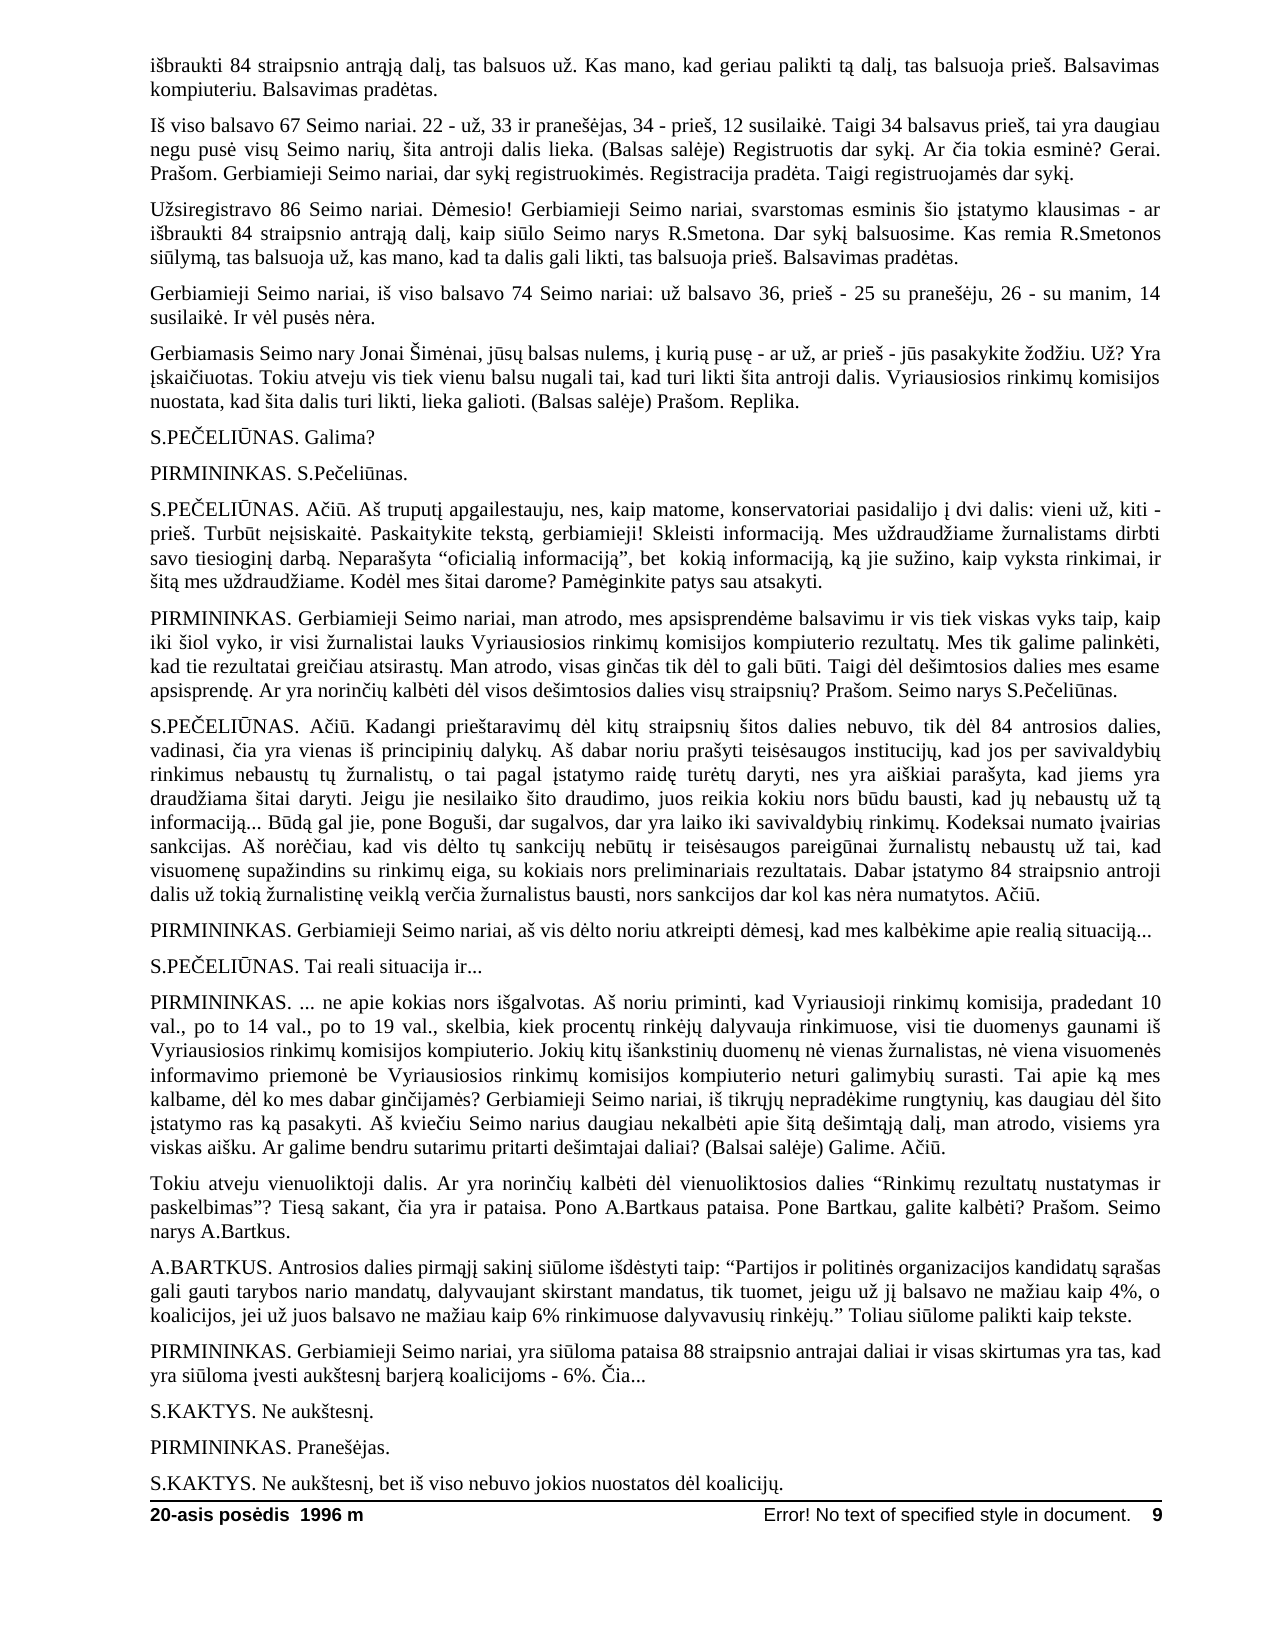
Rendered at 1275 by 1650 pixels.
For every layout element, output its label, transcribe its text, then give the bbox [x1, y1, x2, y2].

text S.KAKTYS. Ne aukštesnį. [150, 1399, 1162, 1423]
text S.PEČELIŪNAS. Ačiū. Aš truputį apgailestauju, nes, kaip matome, konservatoriai pasidalijo į dvi dalis: vieni už, kiti - prieš. Turbūt neįsiskaitė. Paskaitykite tekstą, gerbiamieji! Skleisti informaciją. Mes uždraudžiame žurnalistams dirbti savo tiesioginį darbą. Neparašyta “oficialią informaciją”, bet kokią informaciją, ką jie sužino, kaip vyksta rinkimai, ir šitą mes uždraudžiame. Kodėl mes šitai darome? Pamėginkite patys sau atsakyti. [150, 497, 1162, 593]
text PIRMININKAS. Pranešėjas. [150, 1435, 1162, 1459]
text PIRMININKAS. ... ne apie kokias nors išgalvotas. Aš noriu priminti, kad Vyriausioji rinkimų komisija, pradedant 10 val., po to 14 val., po to 19 val., skelbia, kiek procentų rinkėjų dalyvauja rinkimuose, visi tie duomenys gaunami iš Vyriausiosios rinkimų komisijos kompiuterio. Jokių kitų išankstinių duomenų nė vienas žurnalistas, nė viena visuomenės informavimo priemonė be Vyriausiosios rinkimų komisijos kompiuterio neturi galimybių surasti. Tai apie ką mes kalbame, dėl ko mes dabar ginčijamės? Gerbiamieji Seimo nariai, iš tikrųjų nepradėkime rungtynių, kas daugiau dėl šito įstatymo ras ką pasakyti. Aš kviečiu Seimo narius daugiau nekalbėti apie šitą dešimtąją dalį, man atrodo, visiems yra viskas aišku. Ar galime bendru sutarimu pritarti dešimtajai daliai? (Balsai salėje) Galime. Ačiū. [150, 990, 1162, 1159]
text Tokiu atveju vienuoliktoji dalis. Ar yra norinčių kalbėti dėl vienuoliktosios dalies “Rinkimų rezultatų nustatymas ir paskelbimas”? Tiesą sakant, čia yra ir pataisa. Pono A.Bartkaus pataisa. Pone Bartkau, galite kalbėti? Prašom. Seimo narys A.Bartkus. [150, 1171, 1162, 1243]
text A.BARTKUS. Antrosios dalies pirmąjį sakinį siūlome išdėstyti taip: “Partijos ir politinės organizacijos kandidatų sąrašas gali gauti tarybos nario mandatų, dalyvaujant skirstant mandatus, tik tuomet, jeigu už jį balsavo ne mažiau kaip 4%, o koalicijos, jei už juos balsavo ne mažiau kaip 6% rinkimuose dalyvavusių rinkėjų.” Toliau siūlome palikti kaip tekste. [150, 1255, 1162, 1327]
text Užsiregistravo 86 Seimo nariai. Dėmesio! Gerbiamieji Seimo nariai, svarstomas esminis šio įstatymo klausimas - ar išbraukti 84 straipsnio antrąją dalį, kaip siūlo Seimo narys R.Smetona. Dar sykį balsuosime. Kas remia R.Smetonos siūlymą, tas balsuoja už, kas mano, kad ta dalis gali likti, tas balsuoja prieš. Balsavimas pradėtas. [150, 197, 1162, 269]
text S.KAKTYS. Ne aukštesnį, bet iš viso nebuvo jokios nuostatos dėl koalicijų. [150, 1471, 1162, 1495]
text Gerbiamieji Seimo nariai, iš viso balsavo 74 Seimo nariai: už balsavo 36, prieš - 25 su pranešėju, 26 - su manim, 14 susilaikė. Ir vėl pusės nėra. [150, 281, 1162, 329]
text PIRMININKAS. S.Pečeliūnas. [150, 461, 1162, 485]
text PIRMININKAS. Gerbiamieji Seimo nariai, man atrodo, mes apsisprendėme balsavimu ir vis tiek viskas vyks taip, kaip iki šiol vyko, ir visi žurnalistai lauks Vyriausiosios rinkimų komisijos kompiuterio rezultatų. Mes tik galime palinkėti, kad tie rezultatai greičiau atsirastų. Man atrodo, visas ginčas tik dėl to gali būti. Taigi dėl dešimtosios dalies mes esame apsisprendę. Ar yra norinčių kalbėti dėl visos dešimtosios dalies visų straipsnių? Prašom. Seimo narys S.Pečeliūnas. [150, 606, 1162, 702]
text S.PEČELIŪNAS. Tai reali situacija ir... [150, 954, 1162, 978]
text Gerbiamasis Seimo nary Jonai Šimėnai, jūsų balsas nulems, į kurią pusę - ar už, ar prieš - jūs pasakykite žodžiu. Už? Yra įskaičiuotas. Tokiu atveju vis tiek vienu balsu nugali tai, kad turi likti šita antroji dalis. Vyriausiosios rinkimų komisijos nuostata, kad šita dalis turi likti, lieka galioti. (Balsas salėje) Prašom. Replika. [150, 341, 1162, 413]
text S.PEČELIŪNAS. Ačiū. Kadangi prieštaravimų dėl kitų straipsnių šitos dalies nebuvo, tik dėl 84 antrosios dalies, vadinasi, čia yra vienas iš principinių dalykų. Aš dabar noriu prašyti teisėsaugos institucijų, kad jos per savivaldybių rinkimus nebaustų tų žurnalistų, o tai pagal įstatymo raidę turėtų daryti, nes yra aiškiai parašyta, kad jiems yra draudžiama šitai daryti. Jeigu jie nesilaiko šito draudimo, juos reikia kokiu nors būdu bausti, kad jų nebaustų už tą informaciją... Būdą gal jie, pone Boguši, dar sugalvos, dar yra laiko iki savivaldybių rinkimų. Kodeksai numato įvairias sankcijas. Aš norėčiau, kad vis dėlto tų sankcijų nebūtų ir teisėsaugos pareigūnai žurnalistų nebaustų už tai, kad visuomenę supažindins su rinkimų eiga, su kokiais nors preliminariais rezultatais. Dabar įstatymo 84 straipsnio antroji dalis už tokią žurnalistinę veiklą verčia žurnalistus bausti, nors sankcijos dar kol kas nėra numatytos. Ačiū. [150, 714, 1162, 906]
text Iš viso balsavo 67 Seimo nariai. 22 - už, 33 ir pranešėjas, 34 - prieš, 12 susilaikė. Taigi 34 balsavus prieš, tai yra daugiau negu pusė visų Seimo narių, šita antroji dalis lieka. (Balsas salėje) Registruotis dar sykį. Ar čia tokia esminė? Gerai. Prašom. Gerbiamieji Seimo nariai, dar sykį registruokimės. Registracija pradėta. Taigi registruojamės dar sykį. [150, 113, 1162, 185]
text PIRMININKAS. Gerbiamieji Seimo nariai, aš vis dėlto noriu atkreipti dėmesį, kad mes kalbėkime apie realią situaciją... [150, 918, 1162, 942]
text PIRMININKAS. Gerbiamieji Seimo nariai, yra siūloma pataisa 88 straipsnio antrajai daliai ir visas skirtumas yra tas, kad yra siūloma įvesti aukštesnį barjerą koalicijoms - 6%. Čia... [150, 1339, 1162, 1387]
text S.PEČELIŪNAS. Galima? [150, 425, 1162, 449]
text išbraukti 84 straipsnio antrąją dalį, tas balsuos už. Kas mano, kad geriau palikti tą dalį, tas balsuoja prieš. Balsavimas kompiuteriu. Balsavimas pradėtas. [150, 52, 1162, 101]
